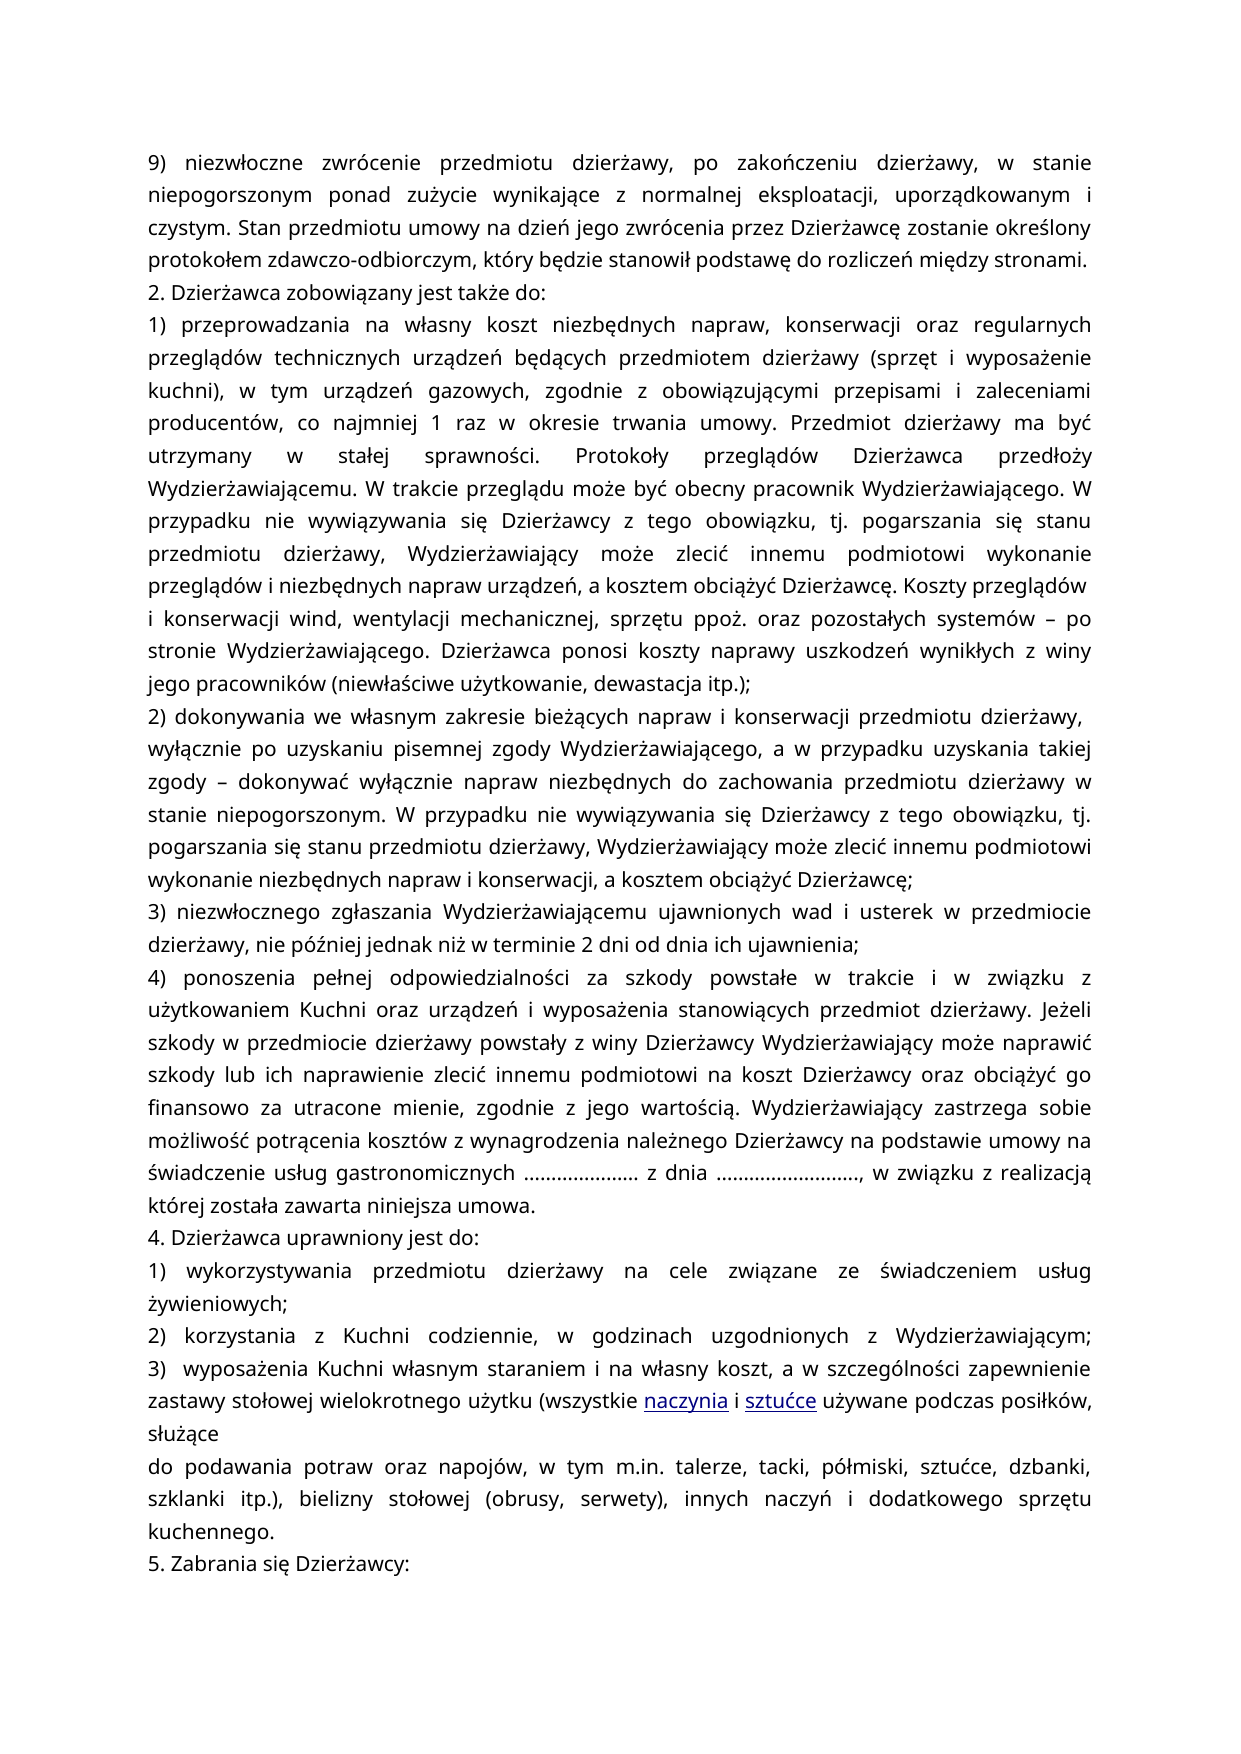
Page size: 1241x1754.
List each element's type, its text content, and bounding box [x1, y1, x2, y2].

text 9) niezwłoczne zwrócenie przedmiotu dzierżawy, po zakończeniu dzierżawy, w stanie niepogorszonym ponad zużycie wynikające z normalnej eksploatacji, uporządkowanym i czystym. Stan przedmiotu umowy na dzień jego zwrócenia przez Dzierżawcę zostanie określony protokołem zdawczo-odbiorczym, który będzie stanowił podstawę do rozliczeń między stronami. [148, 148, 1093, 274]
text 4) ponoszenia pełnej odpowiedzialności za szkody powstałe w trakcie i w związku z użytkowaniem Kuchni oraz urządzeń i wyposażenia stanowiących przedmiot dzierżawy. Jeżeli szkody w przedmiocie dzierżawy powstały z winy Dzierżawcy Wydzierżawiający może naprawić szkody lub ich naprawienie zlecić innemu podmiotowi na koszt Dzierżawcy oraz obciążyć go finansowo za utracone mienie, zgodnie z jego wartością. Wydzierżawiający zastrzega sobie możliwość potrącenia kosztów z wynagrodzenia należnego Dzierżawcy na podstawie umowy na świadczenie usług gastronomicznych ………………… z dnia …………………….., w związku z realizacją której została zawarta niniejsza umowa. [148, 963, 1093, 1219]
text 5. Zabrania się Dzierżawcy: [148, 1549, 1093, 1578]
text 2. Dzierżawca zobowiązany jest także do: [148, 278, 1093, 306]
text 2) dokonywania we własnym zakresie bieżących napraw i konserwacji przedmiotu dzierżawy, wyłącznie po uzyskaniu pisemnej zgody Wydzierżawiającego, a w przypadku uzyskania takiej zgody – dokonywać wyłącznie napraw niezbędnych do zachowania przedmiotu dzierżawy w stanie niepogorszonym. W przypadku nie wywiązywania się Dzierżawcy z tego obowiązku, tj. pogarszania się stanu przedmiotu dzierżawy, Wydzierżawiający może zlecić innemu podmiotowi wykonanie niezbędnych napraw i konserwacji, a kosztem obciążyć Dzierżawcę; [148, 702, 1093, 893]
text 3) niezwłocznego zgłaszania Wydzierżawiającemu ujawnionych wad i usterek w przedmiocie dzierżawy, nie później jednak niż w terminie 2 dni od dnia ich ujawnienia; [148, 897, 1093, 958]
text 1) wykorzystywania przedmiotu dzierżawy na cele związane ze świadczeniem usług żywieniowych; [148, 1256, 1093, 1317]
text 4. Dzierżawca uprawniony jest do: [148, 1223, 1093, 1252]
text 1) przeprowadzania na własny koszt niezbędnych napraw, konserwacji oraz regularnych przeglądów technicznych urządzeń będących przedmiotem dzierżawy (sprzęt i wyposażenie kuchni), w tym urządzeń gazowych, zgodnie z obowiązującymi przepisami i zaleceniami producentów, co najmniej 1 raz w okresie trwania umowy. Przedmiot dzierżawy ma być utrzymany w stałej sprawności. Protokoły przeglądów Dzierżawca przedłoży Wydzierżawiającemu. W trakcie przeglądu może być obecny pracownik Wydzierżawiającego. W przypadku nie wywiązywania się Dzierżawcy z tego obowiązku, tj. pogarszania się stanu przedmiotu dzierżawy, Wydzierżawiający może zlecić innemu podmiotowi wykonanie przeglądów i niezbędnych napraw urządzeń, a kosztem obciążyć Dzierżawcę. Koszty przeglądów i konserwacji wind, wentylacji mechanicznej, sprzętu ppoż. oraz pozostałych systemów – po stronie Wydzierżawiającego. Dzierżawca ponosi koszty naprawy uszkodzeń wynikłych z winy jego pracowników (niewłaściwe użytkowanie, dewastacja itp.); [148, 311, 1093, 698]
text 2) korzystania z Kuchni codziennie, w godzinach uzgodnionych z Wydzierżawiającym; 3) wyposażenia Kuchni własnym staraniem i na własny koszt, a w szczególności zapewnienie zastawy stołowej wielokrotnego użytku (wszystkie naczynia i sztućce używane podczas posiłków, służące do podawania potraw oraz napojów, w tym m.in. talerze, tacki, półmiski, sztućce, dzbanki, szklanki itp.), bielizny stołowej (obrusy, serwety), innych naczyń i dodatkowego sprzętu kuchennego. [148, 1321, 1093, 1545]
